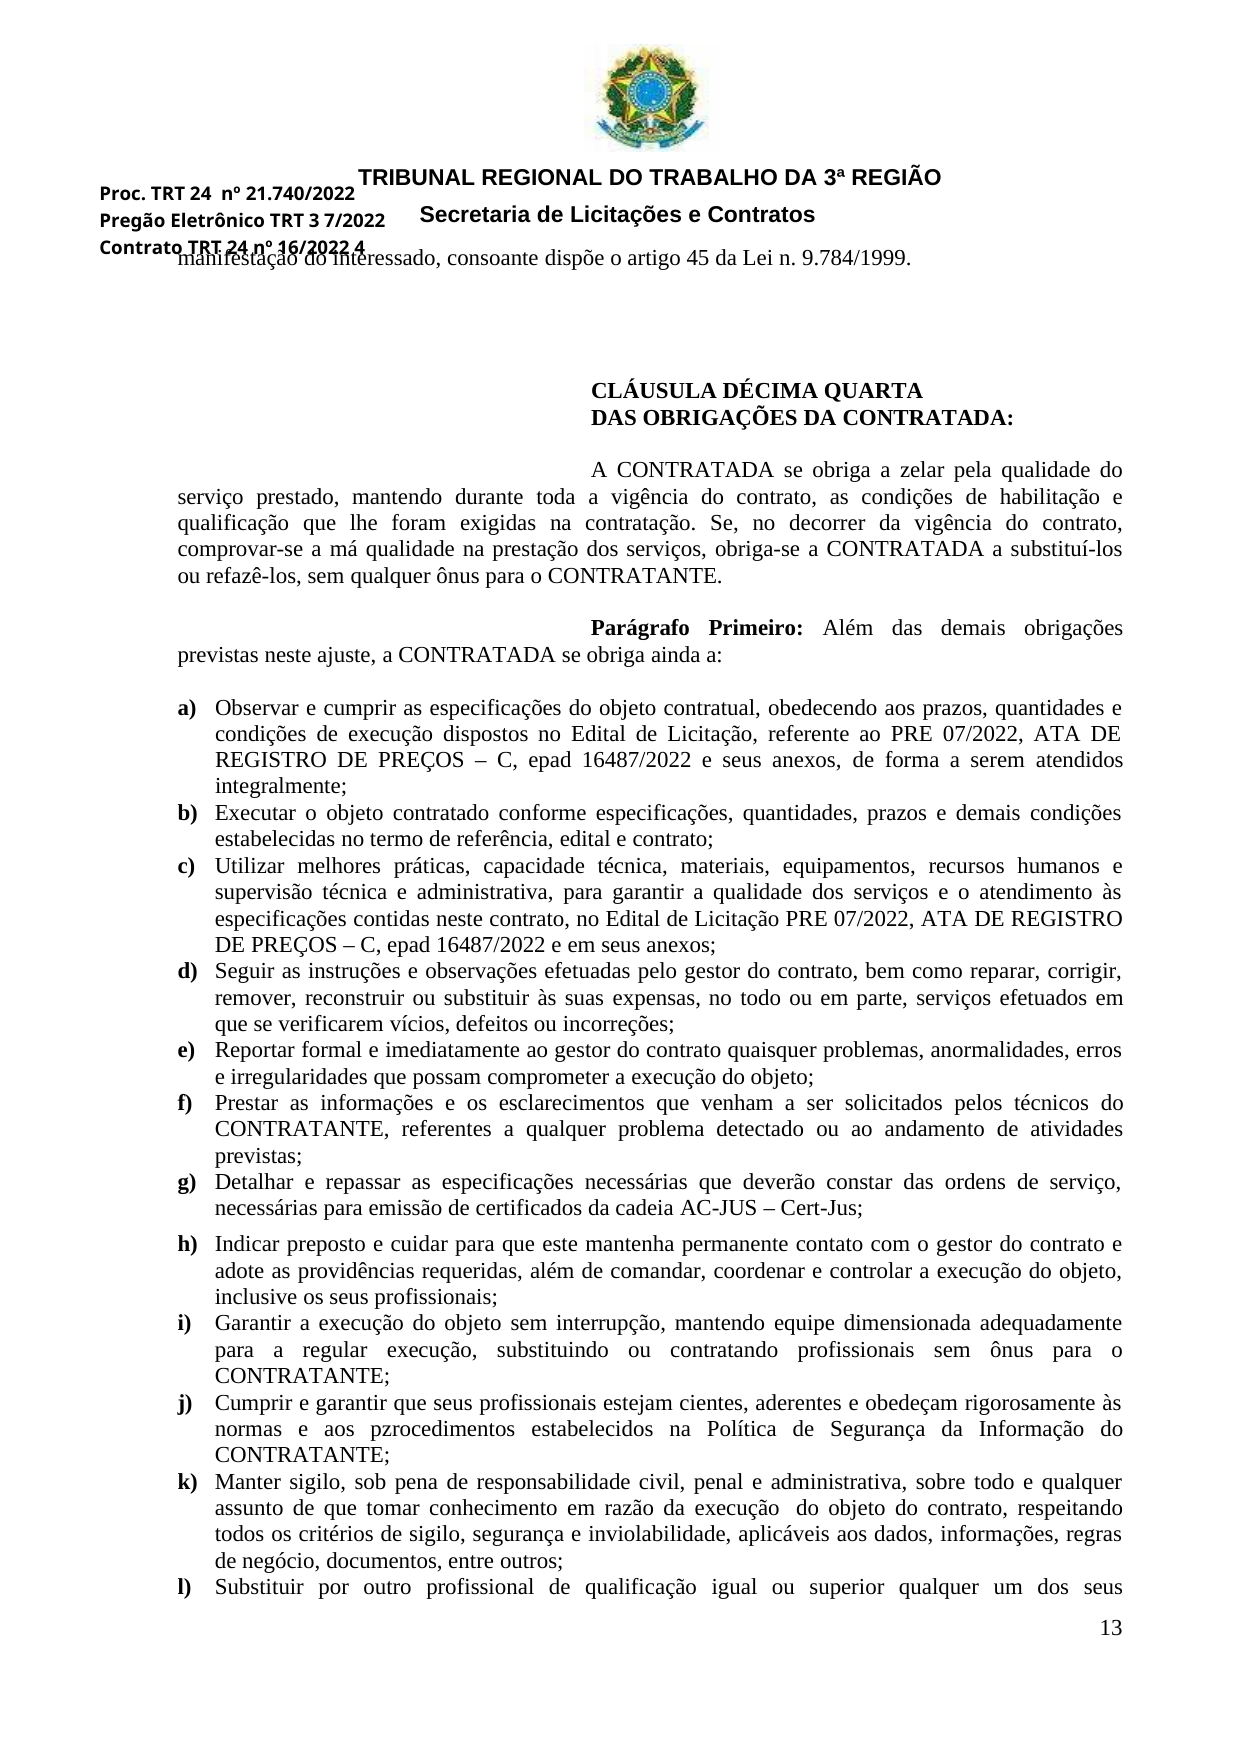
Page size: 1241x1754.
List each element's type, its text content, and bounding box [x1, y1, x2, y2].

text Parágrafo Único: Em caso de risco iminente, o CONTRATANTE poderá motivadamente adotar providências acauteladoras sem a prévia manifestação do interessado, consoante dispõe o artigo 45 da Lei n. 9.784/1999. [177, 244, 1123, 270]
list Observar e cumprir as especificações do objeto contratual, obedecendo aos prazos, quantidades e condições de execução dispostos no Edital de Licitação, referente ao PRE 07/2022, ATA DE REGISTRO DE PREÇOS – C, epad 16487/2022 e seus anexos, de forma a serem atendidos integralmente; [177, 693, 1123, 799]
list Indicar preposto e cuidar para que este mantenha permanente contato com o gestor do contrato e adote as providências requeridas, além de comandar, coordenar e controlar a execução do objeto, inclusive os seus profissionais; [177, 1230, 1123, 1309]
text Parágrafo Primeiro: Além das demais obrigações previstas neste ajuste, a CONTRATADA se obriga ainda a: [177, 614, 1123, 667]
list Executar o objeto contratado conforme especificações, quantidades, prazos e demais condições estabelecidas no termo de referência, edital e contrato; [177, 799, 1123, 852]
list Detalhar e repassar as especificações necessárias que deverão constar das ordens de serviço, necessárias para emissão de certificados da cadeia AC-JUS – Cert-Jus; [177, 1168, 1123, 1221]
list Manter sigilo, sob pena de responsabilidade civil, penal e administrativa, sobre todo e qualquer assunto de que tomar conhecimento em razão da execução do objeto do contrato, respeitando todos os critérios de sigilo, segurança e inviolabilidade, aplicáveis aos dados, informações, regras de negócio, documentos, entre outros; [177, 1468, 1123, 1573]
list Prestar as informações e os esclarecimentos que venham a ser solicitados pelos técnicos do CONTRATANTE, referentes a qualquer problema detectado ou ao andamento de atividades previstas; [177, 1089, 1123, 1168]
list Utilizar melhores práticas, capacidade técnica, materiais, equipamentos, recursos humanos e supervisão técnica e administrativa, para garantir a qualidade dos serviços e o atendimento às especificações contidas neste contrato, no Edital de Licitação PRE 07/2022, ATA DE REGISTRO DE PREÇOS – C, epad 16487/2022 e em seus anexos; [177, 852, 1123, 957]
list Cumprir e garantir que seus profissionais estejam cientes, aderentes e obedeçam rigorosamente às normas e aos pzrocedimentos estabelecidos na Política de Segurança da Informação do CONTRATANTE; [177, 1389, 1123, 1468]
list Substituir por outro profissional de qualificação igual ou superior qualquer um dos seus profissionais cuja qualificação, atuação, permanência ou comportamento decorrentes da execução do objeto forem julgados prejudiciais, inconvenientes ou insatisfatórios à disciplina do órgão ou ao interesse do serviço público, sempre que exigido pelo gestor do contrato; [177, 1573, 1123, 1599]
subtitle CLÁUSULA DÉCIMA QUARTA [591, 378, 1146, 404]
list Garantir a execução do objeto sem interrupção, mantendo equipe dimensionada adequadamente para a regular execução, substituindo ou contratando profissionais sem ônus para o CONTRATANTE; [177, 1309, 1123, 1388]
text A CONTRATADA se obriga a zelar pela qualidade do serviço prestado, mantendo durante toda a vigência do contrato, as condições de habilitação e qualificação que lhe foram exigidas na contratação. Se, no decorrer da vigência do contrato, comprovar-se a má qualidade na prestação dos serviços, obriga-se a CONTRATADA a substituí-los ou refazê-los, sem qualquer ônus para o CONTRATANTE. [177, 456, 1123, 588]
picture [583, 44, 720, 152]
text DAS OBRIGAÇÕES DA CONTRATADA: [591, 404, 1146, 431]
list Seguir as instruções e observações efetuadas pelo gestor do contrato, bem como reparar, corrigir, remover, reconstruir ou substituir às suas expensas, no todo ou em parte, serviços efetuados em que se verificarem vícios, defeitos ou incorreções; [177, 957, 1123, 1036]
list Reportar formal e imediatamente ao gestor do contrato quaisquer problemas, anormalidades, erros e irregularidades que possam comprometer a execução do objeto; [177, 1036, 1123, 1089]
